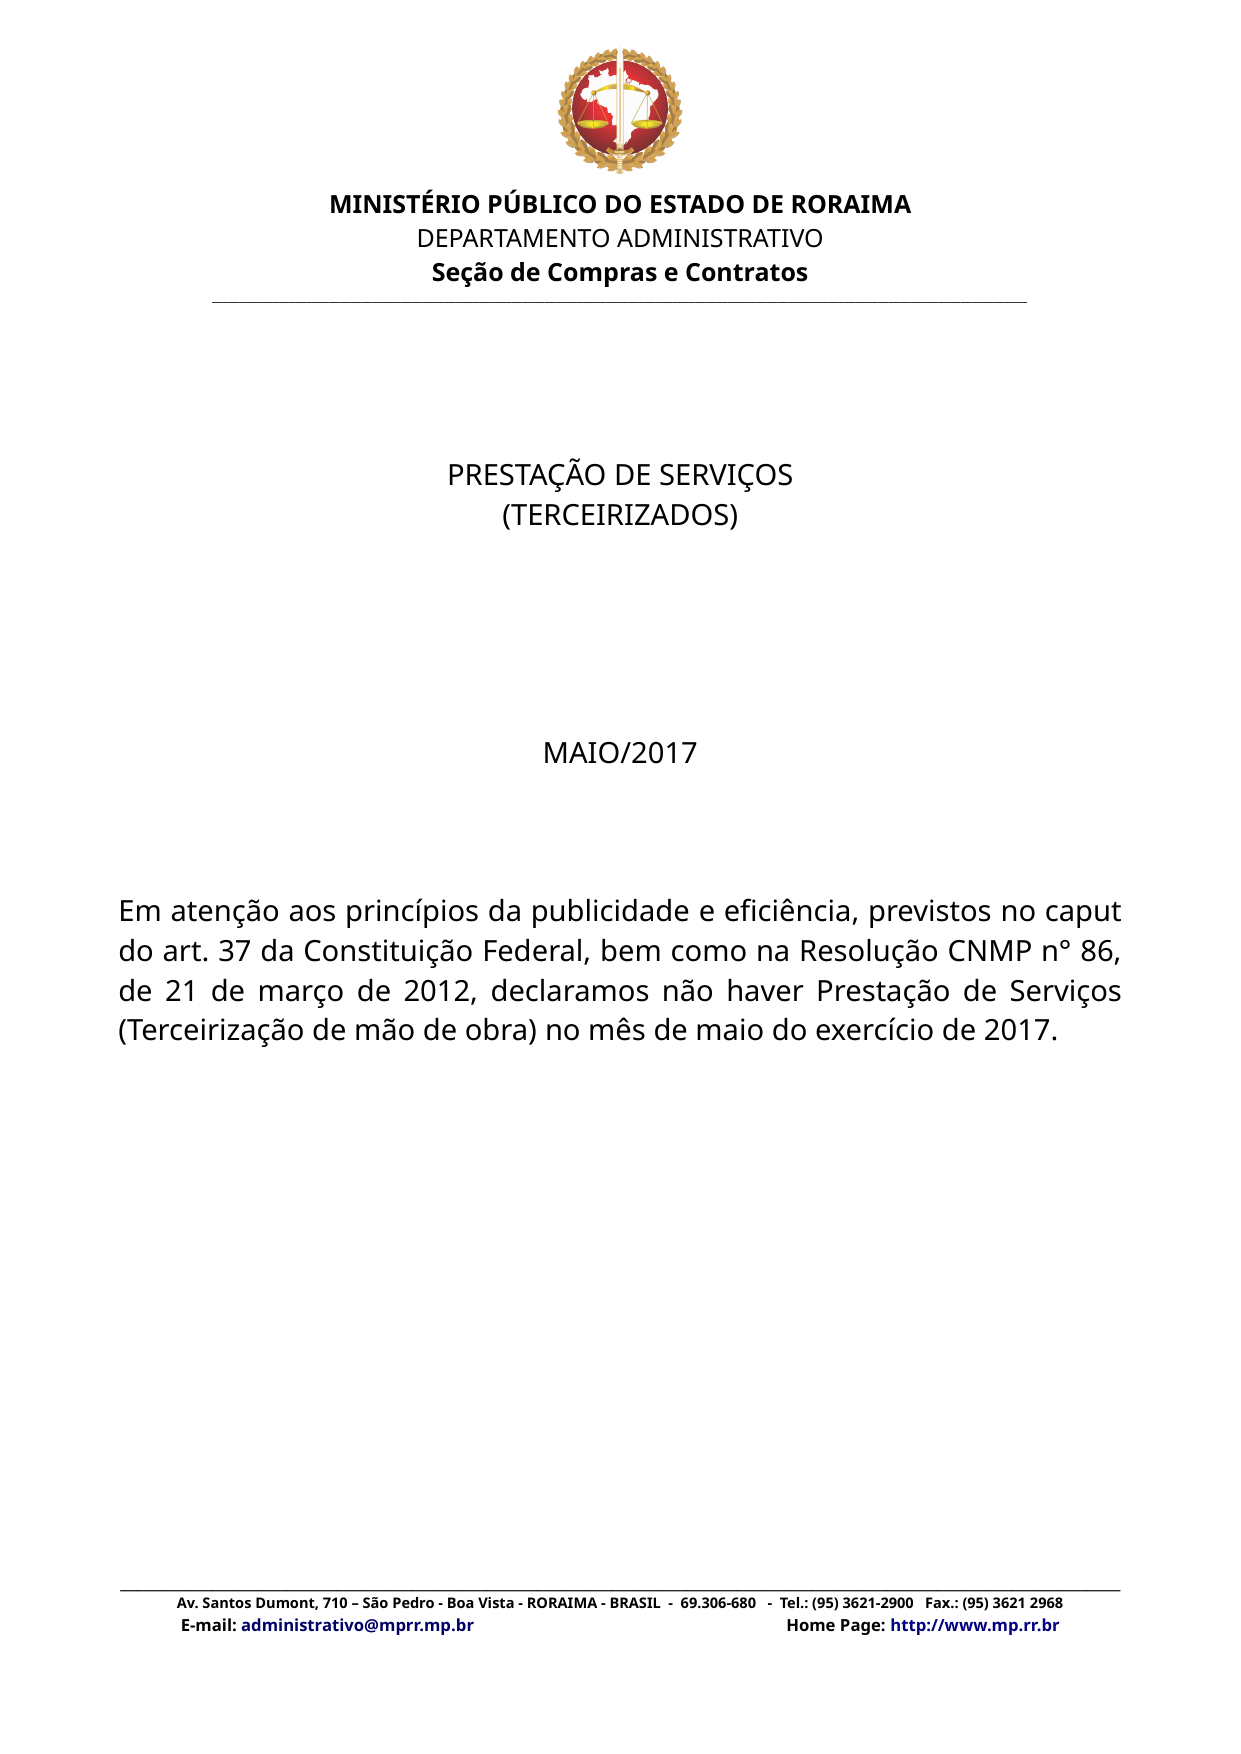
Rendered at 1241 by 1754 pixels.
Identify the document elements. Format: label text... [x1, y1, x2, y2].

text PRESTAÇÃO DE SERVIÇOS [118, 454, 1122, 494]
text Em atenção aos princípios da publicidade e eficiência, previstos no caput do art. 37 da Constituição Federal, bem como na Resolução CNMP n° 86, de 21 de março de 2012, declaramos não haver Prestação de Serviços (Terceirização de mão de obra) no mês de maio do exercício de 2017. [118, 891, 1122, 1049]
text MAIO/2017 [118, 732, 1122, 772]
text (TERCEIRIZADOS) [118, 494, 1122, 533]
picture [557, 46, 683, 174]
